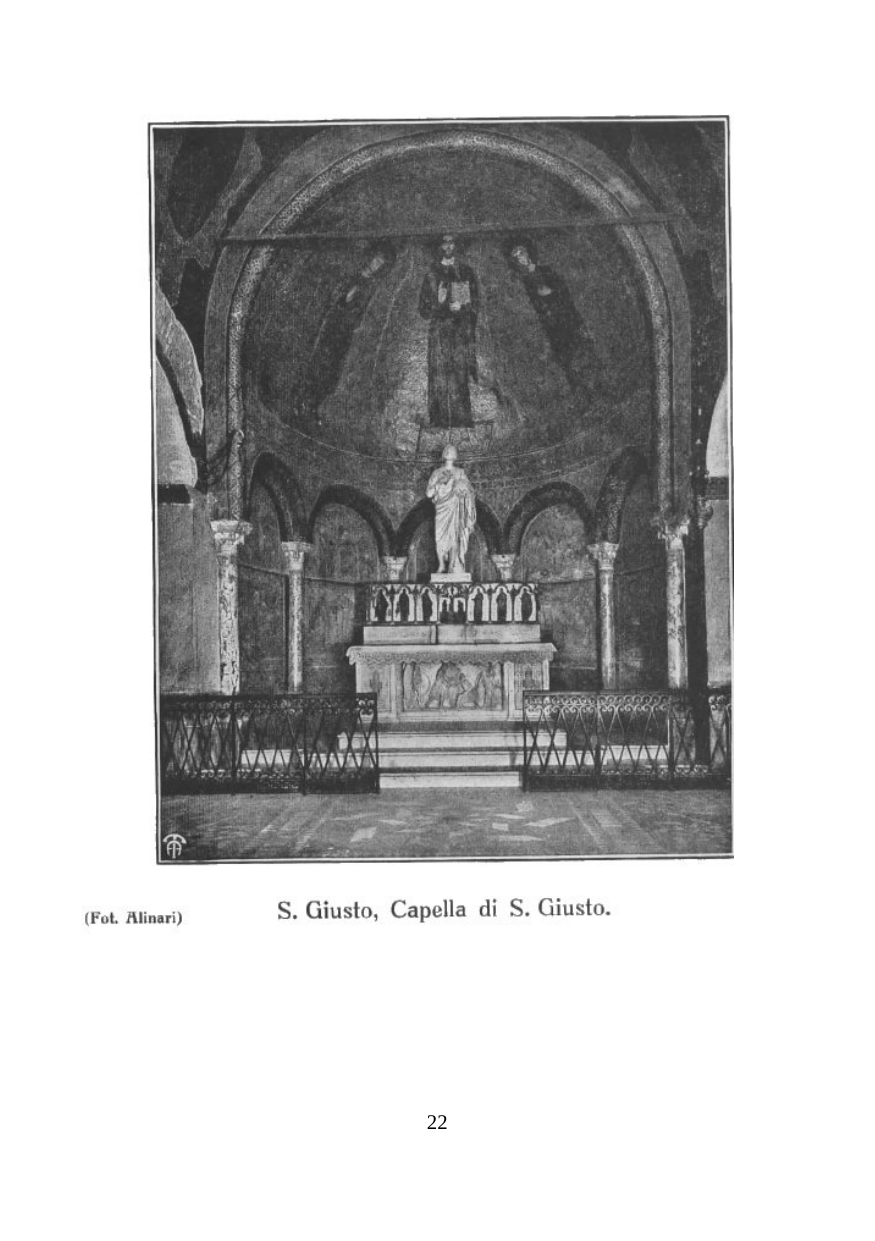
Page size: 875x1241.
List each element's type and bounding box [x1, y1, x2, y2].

picture [72, 114, 734, 941]
